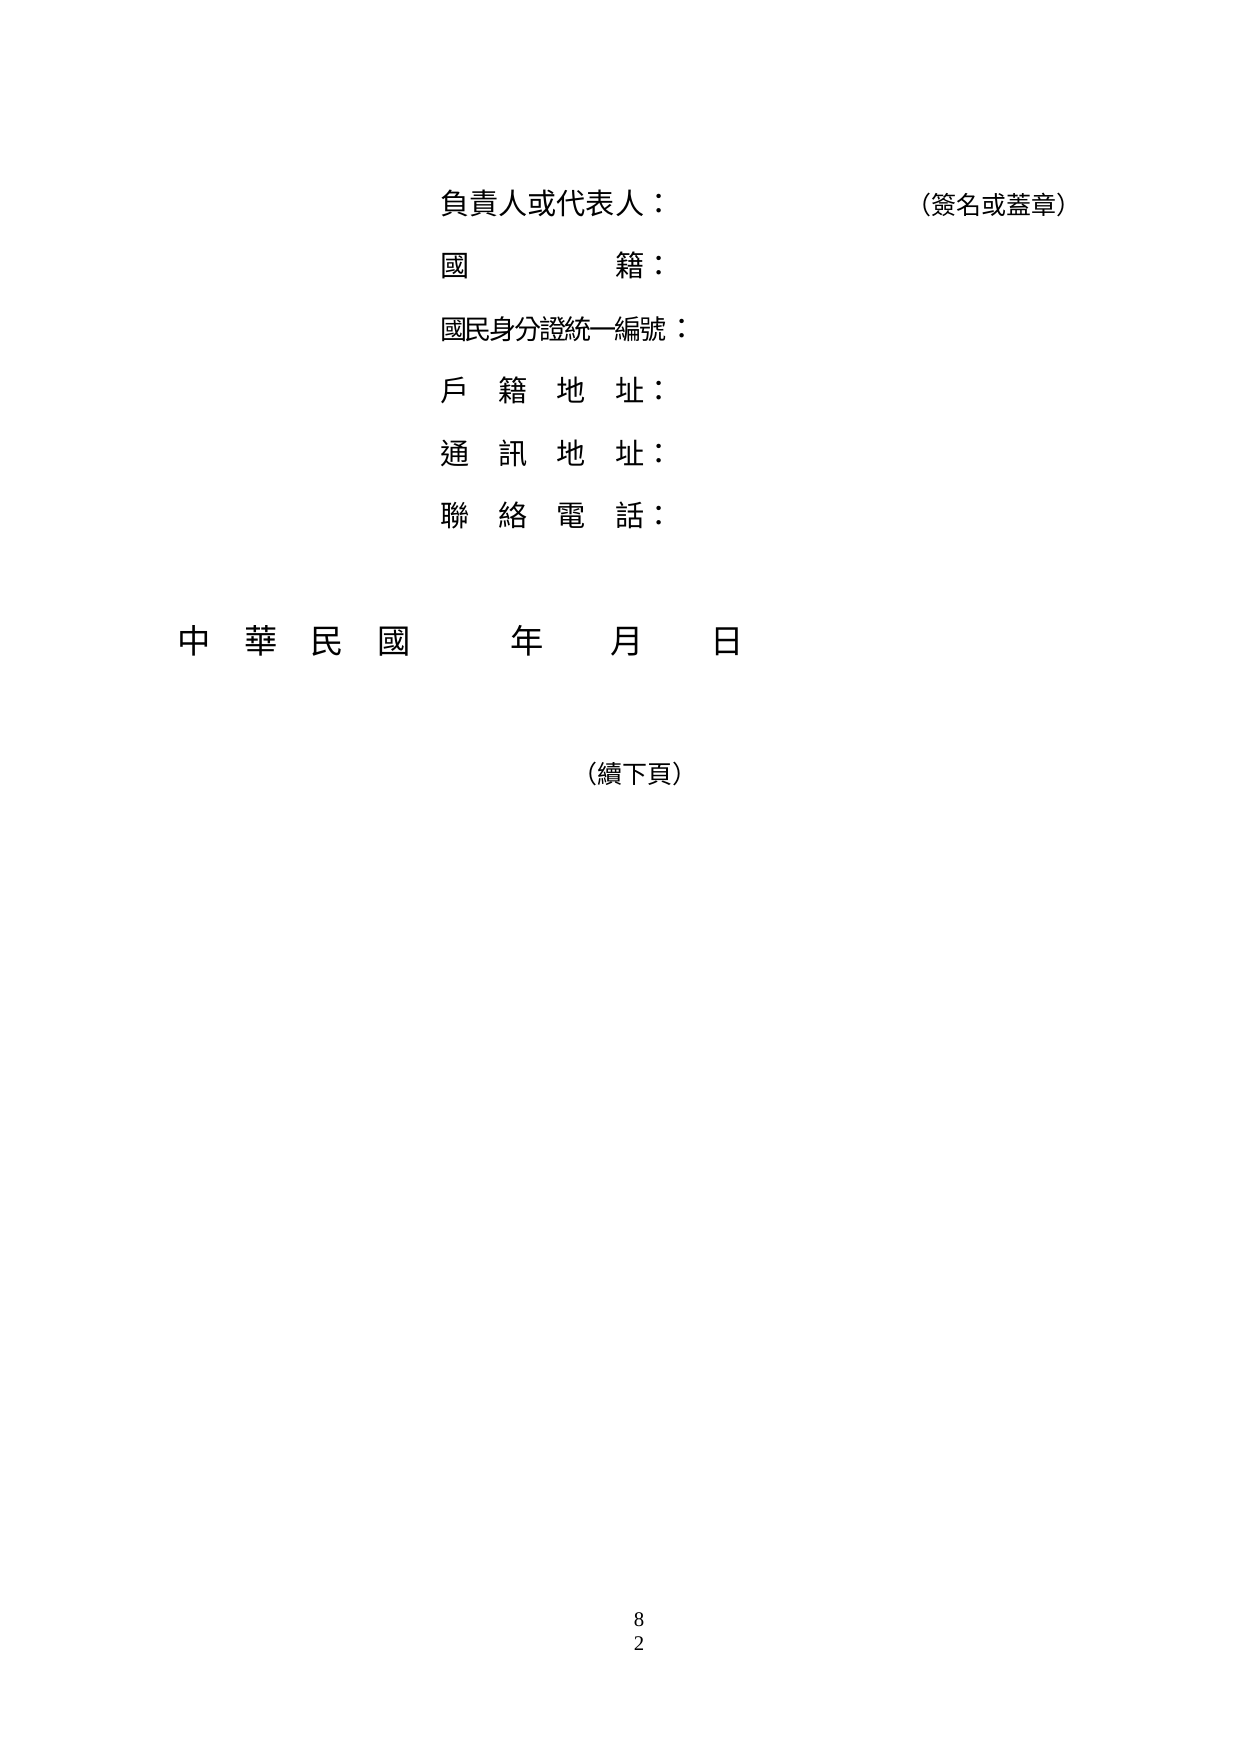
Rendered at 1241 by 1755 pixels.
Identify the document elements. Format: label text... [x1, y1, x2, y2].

text （續下頁） [497, 754, 757, 791]
text 中 華 民 國 年 月 日 [177, 597, 1093, 660]
text 通 訊 地 址： [440, 410, 1093, 472]
text 國民身分證統一編號： [440, 285, 1093, 347]
text 戶 籍 地 址： [440, 347, 1093, 410]
text 聯 絡 電 話： [440, 472, 1093, 535]
text 負責人或代表人： （簽名或蓋章） [440, 160, 1093, 222]
text 國 籍： [440, 222, 1093, 285]
